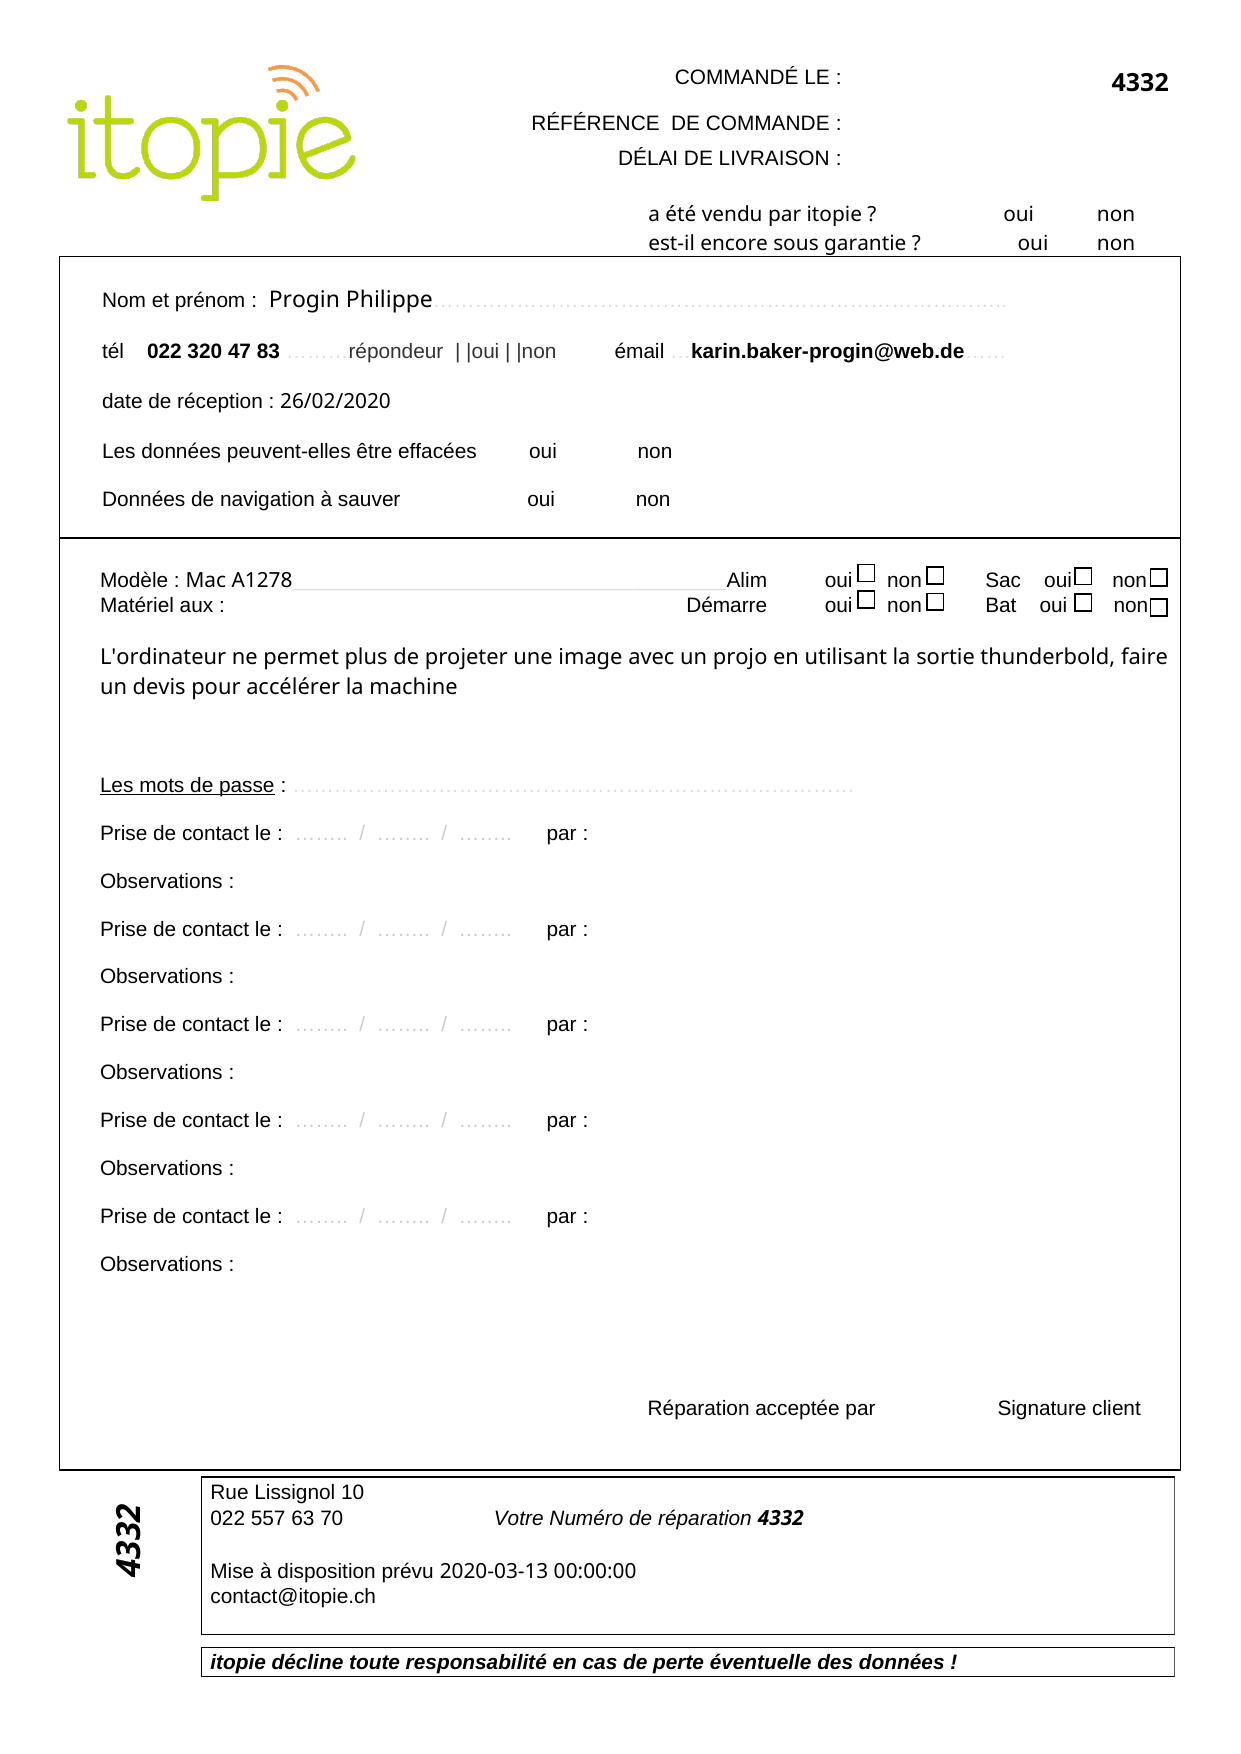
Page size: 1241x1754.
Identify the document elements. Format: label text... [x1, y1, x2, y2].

table_header Rue Lissignol 10 022 557 63 70 Votre Numéro de réparation 4332 Mise à disposition prévu 2020-03-13 00:00:00 contact@itopie.ch [195, 1471, 1180, 1641]
text Observations : [60, 1249, 1180, 1276]
text L'ordinateur ne permet plus de projeter une image avec un projo en utilisant la sortie thunderbold, faire un devis pour accélérer la machine [60, 638, 1180, 701]
picture [67, 65, 356, 201]
table_cell [847, 105, 1180, 140]
text Observations : [60, 961, 1180, 988]
text a été vendu par itopie ? oui non [59, 199, 1181, 228]
table_header COMMANDÉ LE : [490, 59, 847, 104]
table_cell itopie décline toute responsabilité en cas de perte éventuelle des données ! [195, 1641, 1180, 1683]
text Prise de contact le : …….. / …….. / …….. par : [60, 817, 1180, 844]
text Les mots de passe : ……………………………………………………………………… [60, 769, 1180, 797]
text Matériel aux : Démarre oui non Bat oui non [60, 590, 1180, 617]
text Les données peuvent-elles être effacées oui non [60, 436, 1180, 463]
text Prise de contact le : …….. / …….. / …….. par : [60, 1105, 1180, 1132]
text Observations : [60, 1057, 1180, 1084]
text Nom et prénom : Progin Philippe……………………………………………………………………….. [60, 280, 1180, 314]
text Prise de contact le : …….. / …….. / …….. par : [60, 1201, 1180, 1228]
text est-il encore sous garantie ? oui non [59, 228, 1181, 256]
text Modèle : Mac A1278 Alim oui non Sac oui non [879, 562, 925, 590]
text Prise de contact le : …….. / …….. / …….. par : [60, 1009, 1180, 1036]
text Données de navigation à sauver oui non [60, 484, 1180, 511]
text Prise de contact le : …….. / …….. / …….. par : [60, 913, 1180, 940]
text Modèle : Mac A1278 Alim oui non Sac oui non [948, 562, 1180, 590]
table_cell RÉFÉRENCE DE COMMANDE : [490, 105, 847, 140]
table_header 4332 [59, 1471, 195, 1683]
table_cell DÉLAI DE LIVRAISON : [490, 140, 847, 175]
text tél 022 320 47 83 ………répondeur | |oui | |non émail …karin.baker-progin@web.de…… [60, 335, 1180, 362]
text Observations : [60, 1153, 1180, 1180]
text Observations : [60, 865, 1180, 892]
text date de réception : 26/02/2020 [60, 383, 1180, 415]
table_cell [847, 140, 1180, 175]
table_header 4332 [847, 59, 1180, 104]
text Réparation acceptée par Signature client [60, 1392, 1180, 1419]
text Modèle : Mac A1278 Alim oui non Sac oui non [60, 562, 856, 590]
